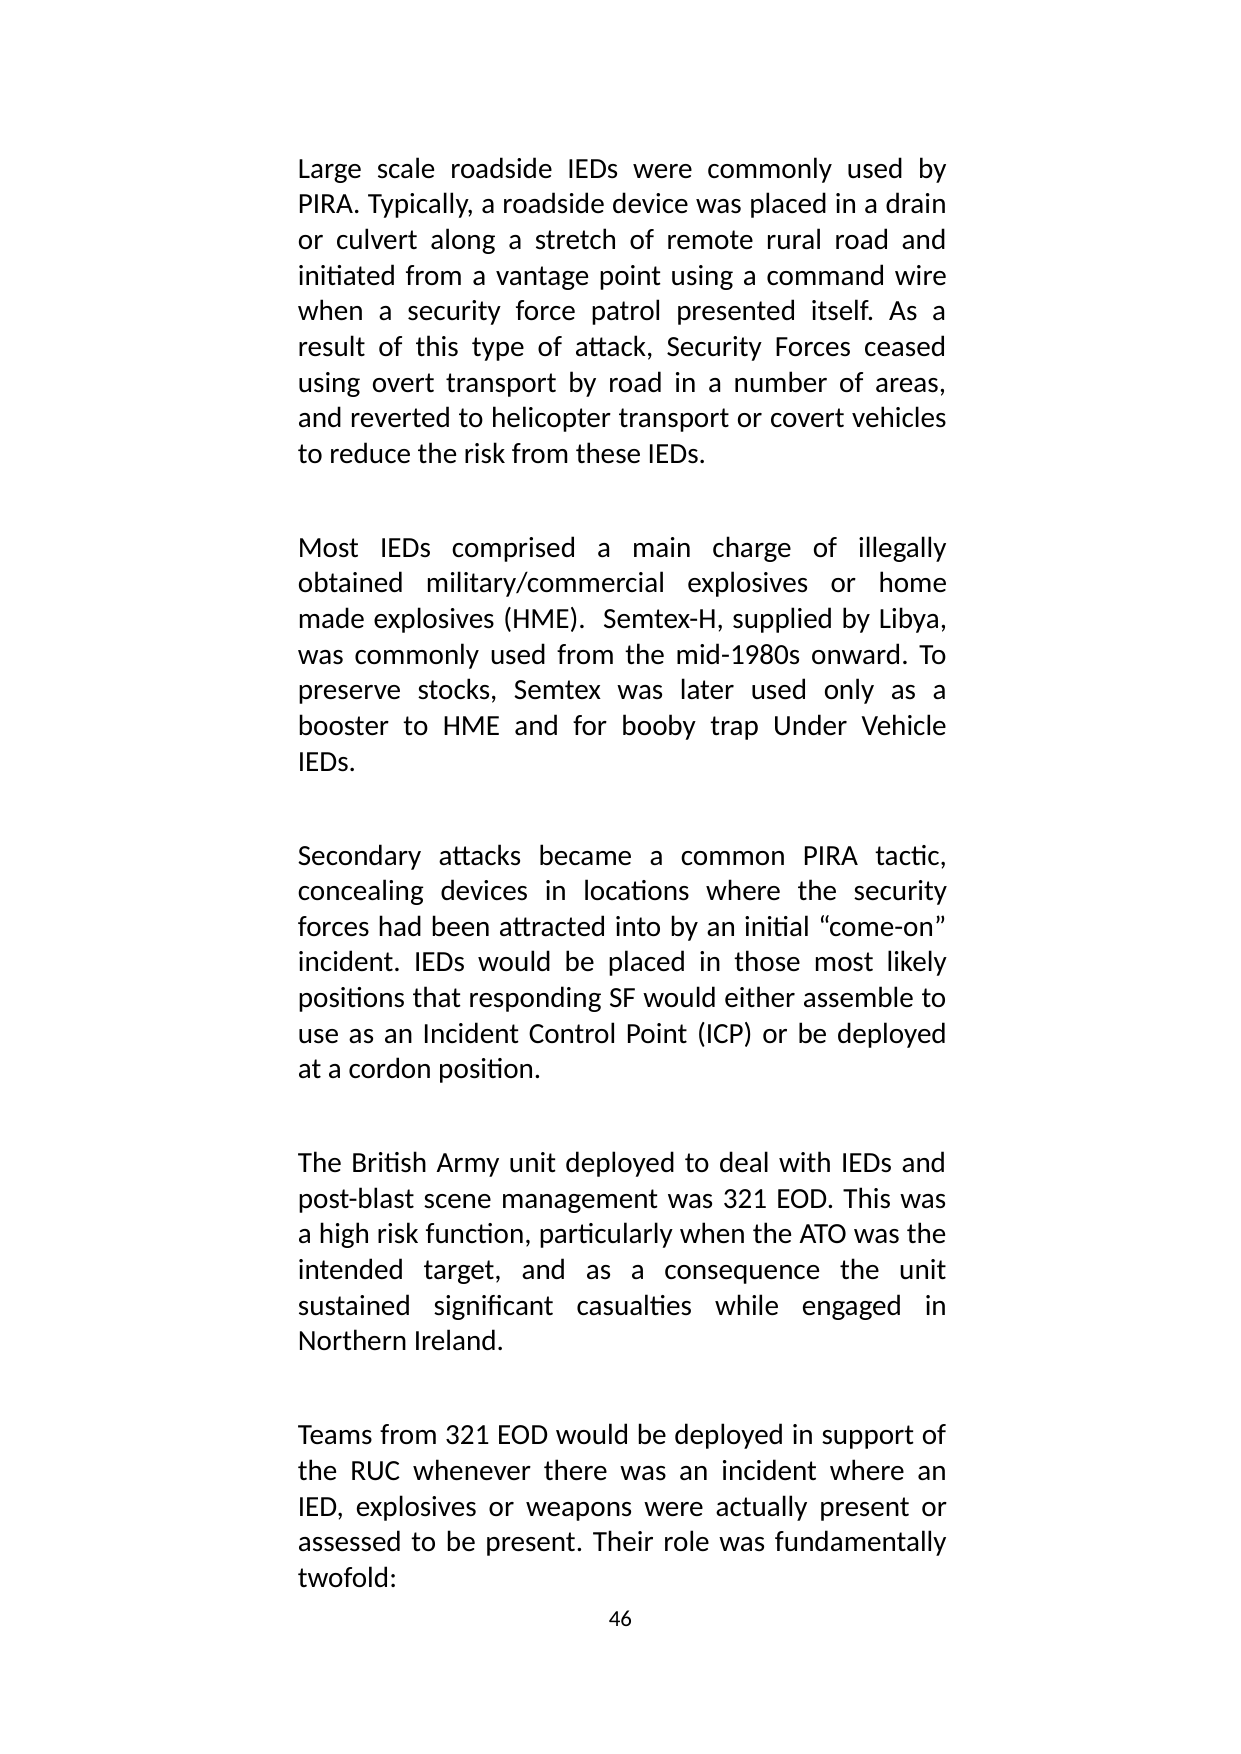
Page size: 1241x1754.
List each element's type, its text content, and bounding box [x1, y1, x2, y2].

text Secondary attacks became a common PIRA tactic, concealing devices in locations where the security forces had been attracted into by an initial “come-on” incident. IEDs would be placed in those most likely positions that responding SF would either assemble to use as an Incident Control Point (ICP) or be deployed at a cordon position. [298, 837, 947, 1086]
text Teams from 321 EOD would be deployed in support of the RUC whenever there was an incident where an IED, explosives or weapons were actually present or assessed to be present. Their role was fundamentally twofold: [298, 1416, 947, 1594]
text Large scale roadside IEDs were commonly used by PIRA. Typically, a roadside device was placed in a drain or culvert along a stretch of remote rural road and initiated from a vantage point using a command wire when a security force patrol presented itself. As a result of this type of attack, Security Forces ceased using overt transport by road in a number of areas, and reverted to helicopter transport or covert vehicles to reduce the risk from these IEDs. [298, 150, 947, 471]
text The British Army unit deployed to deal with IEDs and post-blast scene management was 321 EOD. This was a high risk function, particularly when the ATO was the intended target, and as a consequence the unit sustained significant casualties while engaged in Northern Ireland. [298, 1144, 947, 1358]
text Most IEDs comprised a main charge of illegally obtained military/commercial explosives or home made explosives (HME). Semtex-H, supplied by Libya, was commonly used from the mid-1980s onward. To preserve stocks, Semtex was later used only as a booster to HME and for booby trap Under Vehicle IEDs. [298, 529, 947, 778]
